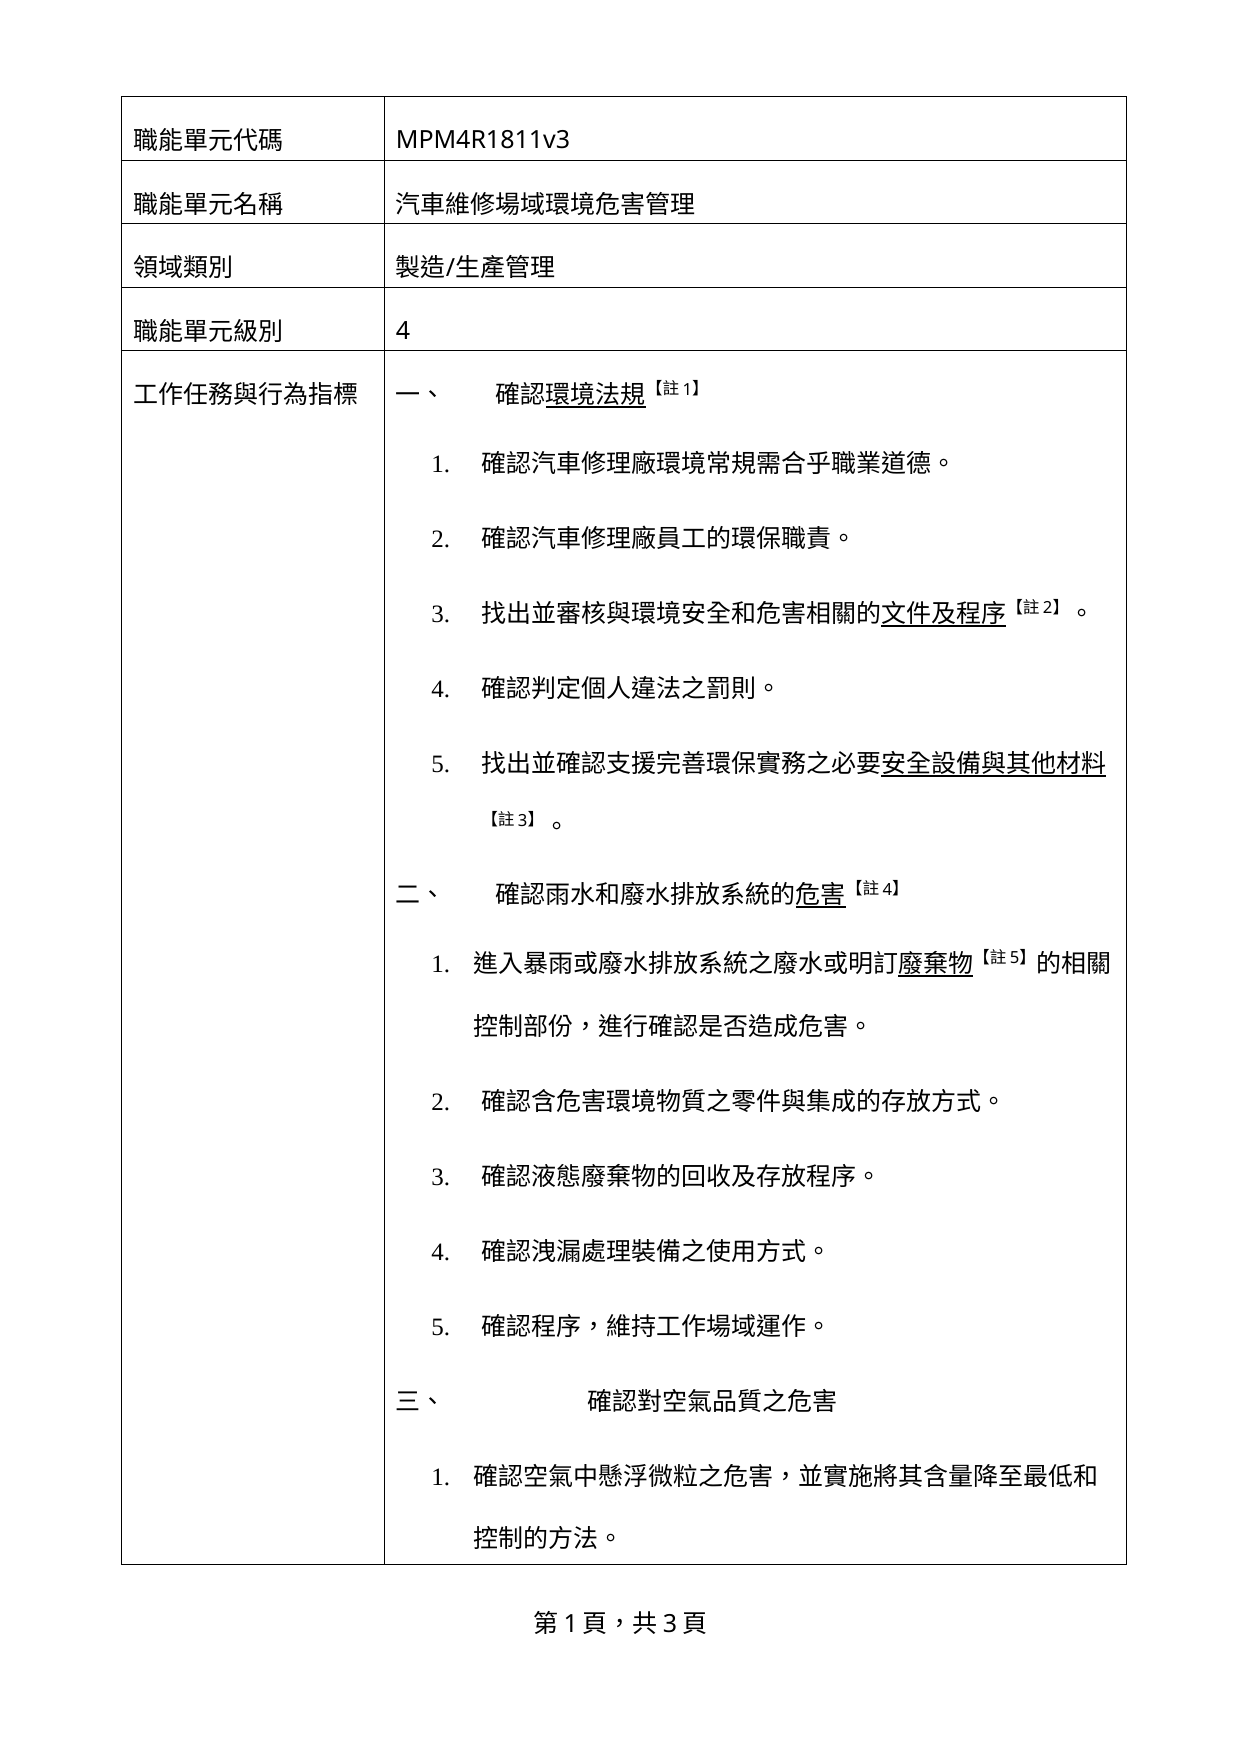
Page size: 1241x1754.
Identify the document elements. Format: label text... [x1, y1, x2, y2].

table_cell 製造/生產管理 [385, 224, 1126, 287]
table_cell 確認環境法規【註1】 確認汽車修理廠環境常規需合乎職業道德。 確認汽車修理廠員工的環保職責。 找出並審核與環境安全和危害相關的文件及程序【註2】。 確認判定個人違法之罰則。 找出並確認支援完善環保實務之必要安全設備與其他材料【註3】。 確認雨水和廢水排放系統的危害【註4】 進入暴雨或廢水排放系統之廢水或明訂廢棄物【註5】的相關控制部份，進行確認是否造成危害。 確認含危害環境物質之零件與集成的存放方式。 確認液態廢棄物的回收及存放程序。 確認洩漏處理裝備之使用方式。 確認程序，維持工作場域運作。 確認對空氣品質之危害 確認空氣中懸浮微粒之危害，並實施將其含量降至最低和控制的方法。 確認廢氣和黑煙之危害及將其含量降至最低和控制的方法。 確認噪音危害 確認引起噪音產生活動之影響，及將其量降至最低的方法。 確認永續性實務運作方式 確認將廢棄物數量降至最低，並分類存放供回收或處理之項目。 確認降低資源消耗（水、電、石化燃料、化學品）方法。 [385, 351, 1126, 1564]
table_cell 領域類別 [122, 224, 384, 287]
table_cell 職能單元級別 [122, 288, 384, 350]
table_cell 汽車維修場域環境危害管理 [385, 161, 1126, 223]
table_header 職能單元代碼 [122, 97, 384, 160]
table_cell 4 [385, 288, 1126, 350]
table_header MPM4R1811v3 [385, 97, 1126, 160]
table_cell 職能單元名稱 [122, 161, 384, 223]
table_cell 工作任務與行為指標 [122, 351, 384, 1564]
